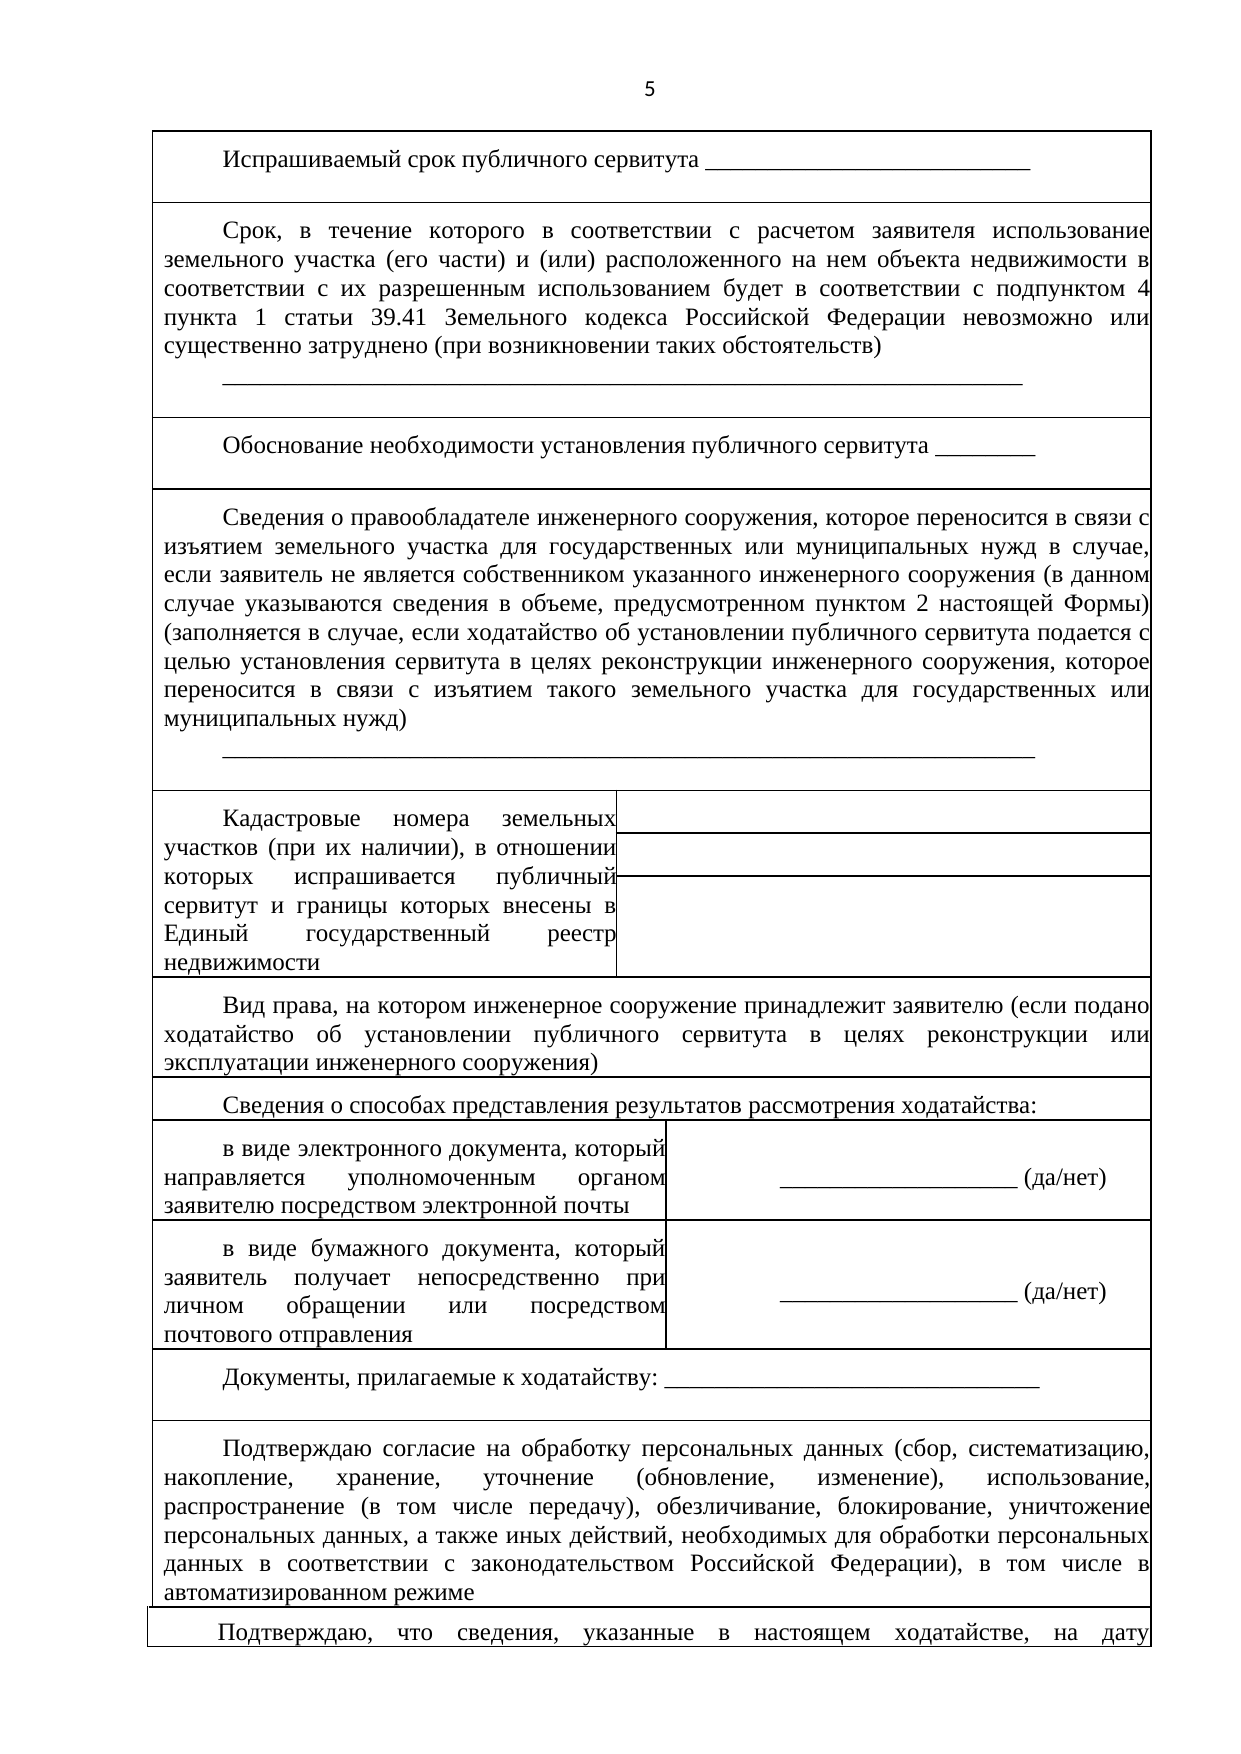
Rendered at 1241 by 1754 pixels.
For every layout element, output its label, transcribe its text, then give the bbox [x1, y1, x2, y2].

table_cell [148, 790, 152, 832]
table_cell Испрашиваемый срок публичного сервитута __________________________ [153, 132, 1150, 201]
table_cell [148, 1076, 152, 1119]
table_cell [617, 877, 1150, 976]
table_cell в виде электронного документа, который направляется уполномоченным органом заявителю посредством электронной почты [153, 1121, 665, 1219]
table_cell Вид права, на котором инженерное сооружение принадлежит заявителю (если подано ходатайство об установлении публичного сервитута в целях реконструкции или эксплуатации инженерного сооружения) [153, 978, 1150, 1076]
table_cell [148, 1348, 152, 1419]
table_cell Подтверждаю, что сведения, указанные в настоящем ходатайстве, на дату [148, 1607, 1150, 1646]
table_cell [148, 1219, 152, 1348]
table_cell [148, 417, 152, 488]
table_cell Сведения о способах представления результатов рассмотрения ходатайства: [153, 1078, 1150, 1119]
table_cell [148, 1420, 152, 1606]
table_cell [617, 834, 1150, 875]
table_cell ___________________ (да/нет) [667, 1221, 1150, 1348]
table_cell Подтверждаю согласие на обработку персональных данных (сбор, систематизацию, накопление, хранение, уточнение (обновление, изменение), использование, распространение (в том числе передачу), обезличивание, блокирование, уничтожение персональных данных, а также иных действий, необходимых для обработки персональных данных в соответствии с законодательством Российской Федерации), в том числе в автоматизированном режиме [153, 1421, 1150, 1606]
table_cell Кадастровые номера земельных участков (при их наличии), в отношении которых испрашивается публичный сервитут и границы которых внесены в Единый государственный реестр недвижимости [153, 791, 616, 976]
table_cell ___________________ (да/нет) [667, 1121, 1150, 1219]
table_cell [148, 832, 152, 875]
table_cell [148, 488, 152, 789]
table_cell [148, 201, 152, 417]
table_cell [148, 875, 152, 976]
table_cell Сведения о правообладателе инженерного сооружения, которое переносится в связи с изъятием земельного участка для государственных или муниципальных нужд в случае, если заявитель не является собственником указанного инженерного сооружения (в данном случае указываются сведения в объеме, предусмотренном пунктом 2 настоящей Формы) (заполняется в случае, если ходатайство об установлении публичного сервитута подается с целью установления сервитута в целях реконструкции инженерного сооружения, которое переносится в связи с изъятием такого земельного участка для государственных или муниципальных нужд) _________________________________________________________________ [153, 490, 1150, 789]
table_cell [148, 130, 152, 201]
table_cell в виде бумажного документа, который заявитель получает непосредственно при личном обращении или посредством почтового отправления [153, 1221, 665, 1348]
table_cell Срок, в течение которого в соответствии с расчетом заявителя использование земельного участка (его части) и (или) расположенного на нем объекта недвижимости в соответствии с их разрешенным использованием будет в соответствии с подпунктом 4 пункта 1 статьи 39.41 Земельного кодекса Российской Федерации невозможно или существенно затруднено (при возникновении таких обстоятельств) ________________________________________________________________ [153, 203, 1150, 417]
table_cell Обоснование необходимости установления публичного сервитута ________ [153, 418, 1150, 488]
table_cell Документы, прилагаемые к ходатайству: ______________________________ [153, 1350, 1150, 1419]
table_cell [617, 791, 1150, 832]
table_cell [148, 1119, 152, 1219]
table_cell [148, 976, 152, 1076]
